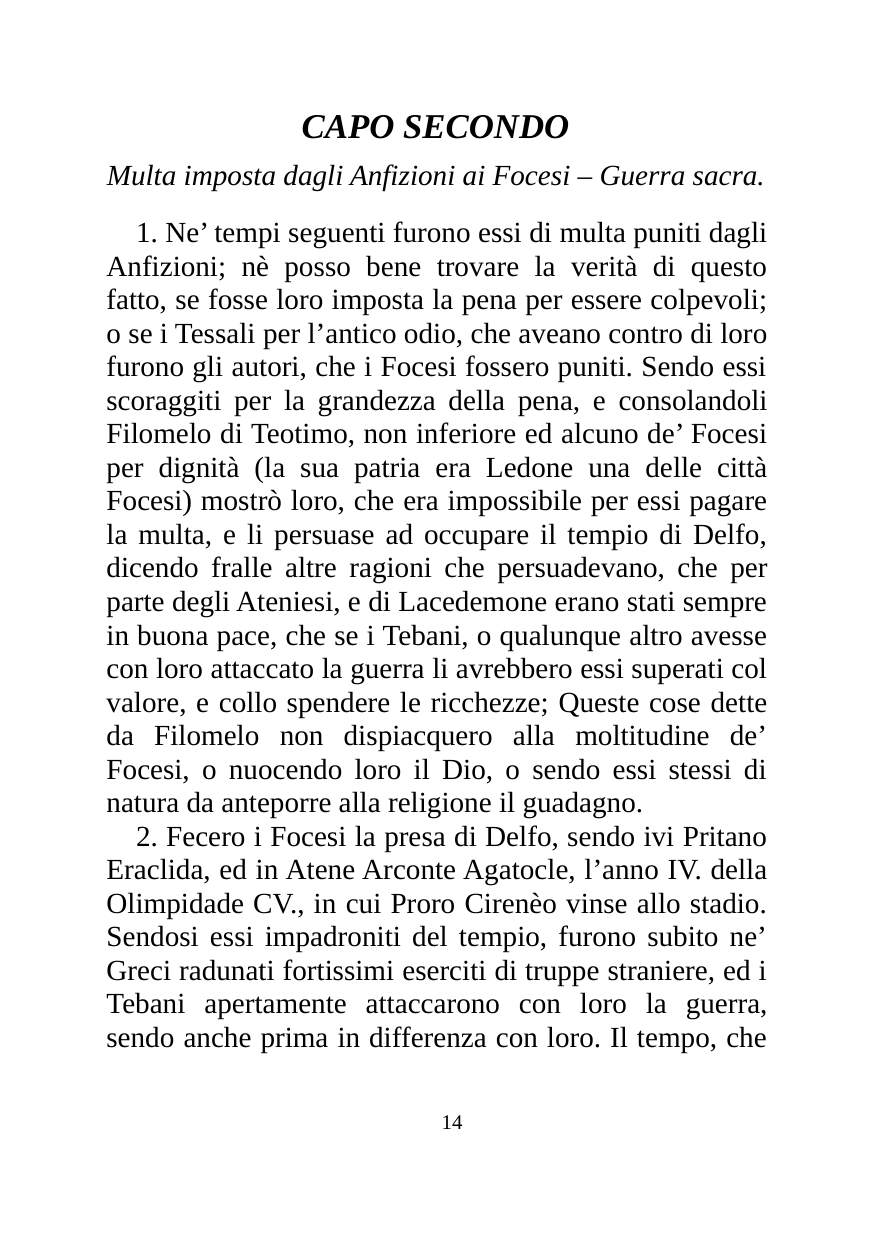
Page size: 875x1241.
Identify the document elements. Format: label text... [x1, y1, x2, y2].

subtitle CAPO SECONDO [106, 106, 768, 146]
text 1. Ne’ tempi seguenti furono essi di multa puniti dagli Anfizioni; nè posso bene trovare la verità di questo fatto, se fosse loro imposta la pena per essere colpevoli; o se i Tessali per l’antico odio, che aveano contro di loro furono gli autori, che i Focesi fossero puniti. Sendo essi scoraggiti per la grandezza della pena, e consolandoli Filomelo di Teotimo, non inferiore ed alcuno de’ Focesi per dignità (la sua patria era Ledone una delle città Focesi) mostrò loro, che era impossibile per essi pagare la multa, e li persuase ad occupare il tempio di Delfo, dicendo fralle altre ragioni che persuadevano, che per parte degli Ateniesi, e di Lacedemone erano stati sempre in buona pace, che se i Tebani, o qualunque altro avesse con loro attaccato la guerra li avrebbero essi superati col valore, e collo spendere le ricchezze; Queste cose dette da Filomelo non dispiacquero alla moltitudine de’ Focesi, o nuocendo loro il Dio, o sendo essi stessi di natura da anteporre alla religione il guadagno. [106, 215, 768, 819]
text 2. Fecero i Focesi la presa di Delfo, sendo ivi Pritano Eraclida, ed in Atene Arconte Agatocle, l’anno IV. della Olimpidade CV., in cui Proro Cirenèo vinse allo stadio. Sendosi essi impadroniti del tempio, furono subito ne’ Greci radunati fortissimi eserciti di truppe straniere, ed i Tebani apertamente attaccarono con loro la guerra, sendo anche prima in differenza con loro. Il tempo, che [106, 819, 768, 1054]
text Multa imposta dagli Anfizioni ai Focesi – Guerra sacra. [106, 158, 768, 192]
